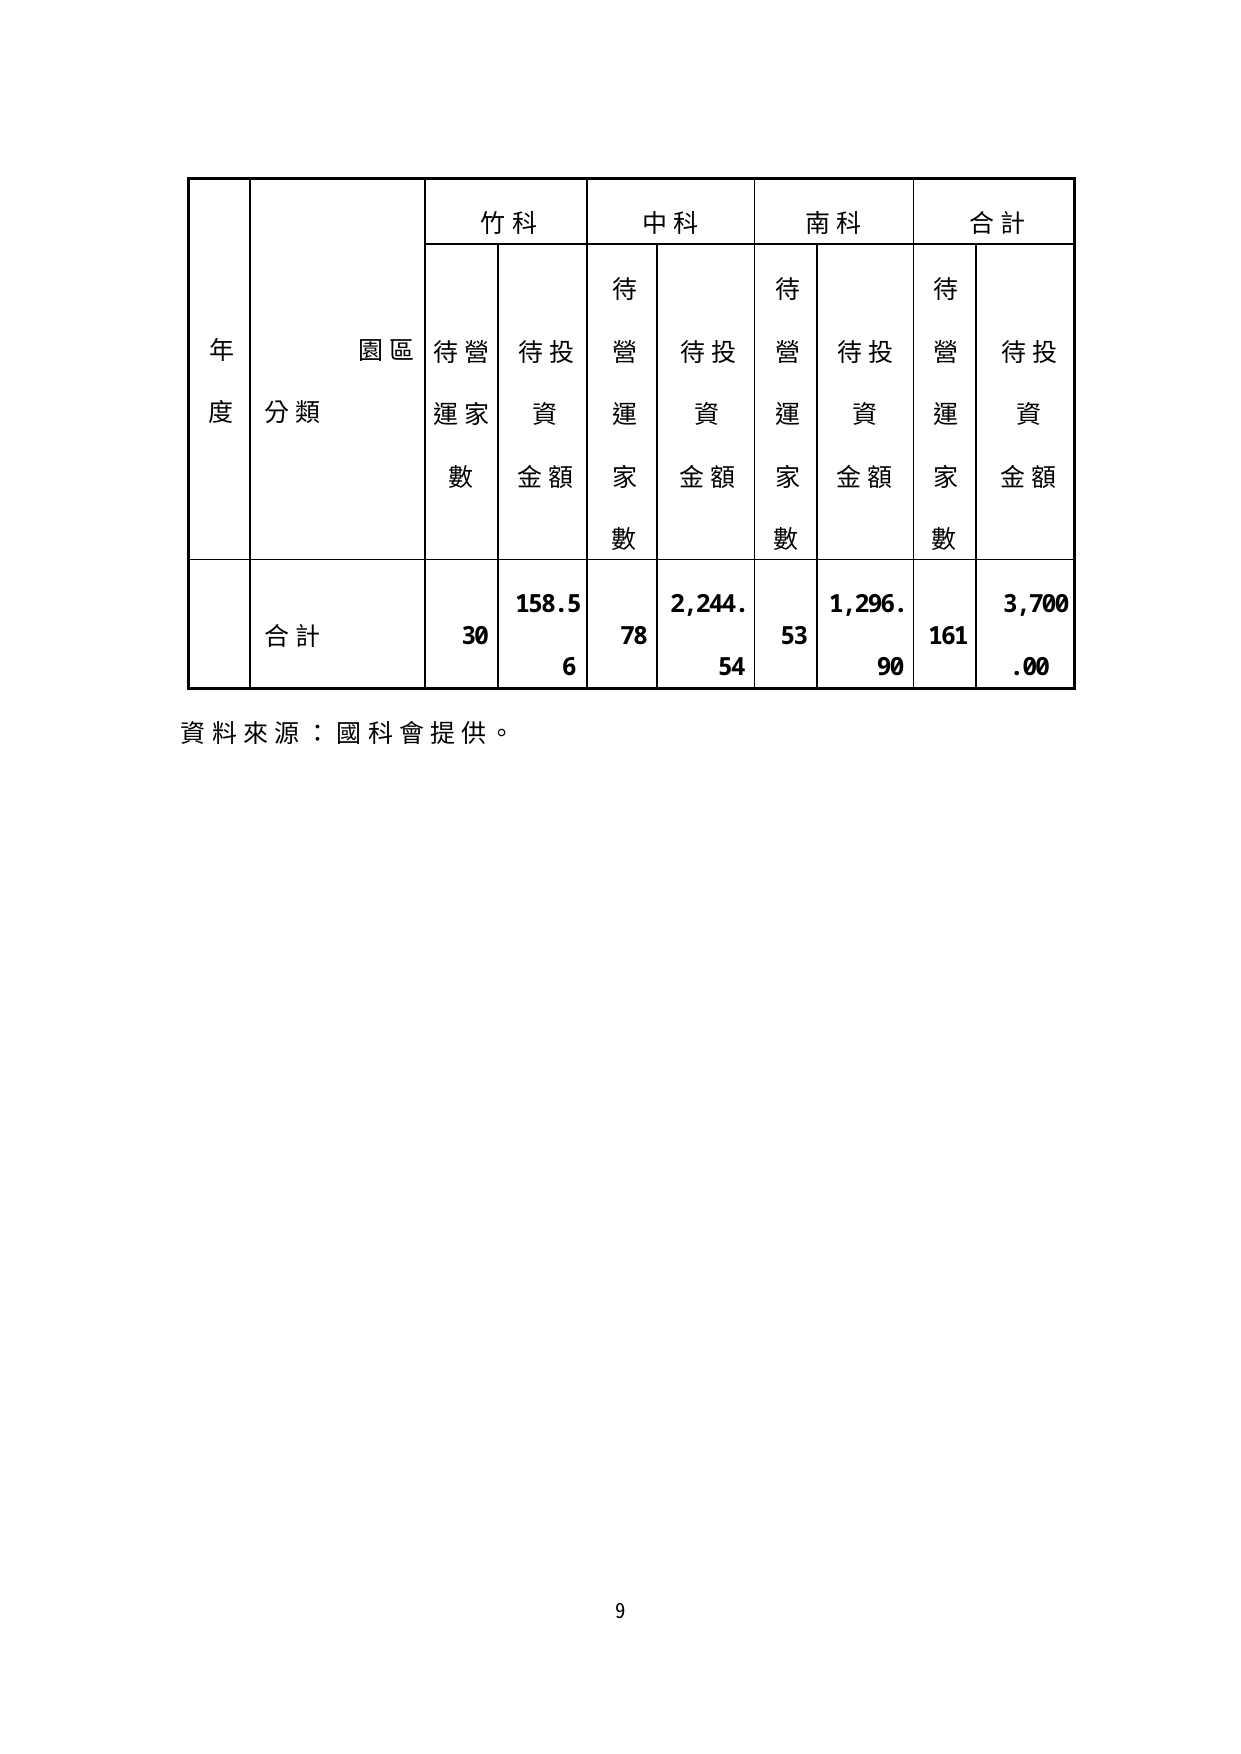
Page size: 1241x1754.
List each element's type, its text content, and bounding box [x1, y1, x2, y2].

table_cell 待營運家數 [426, 245, 497, 558]
table_header 南科 [755, 180, 913, 243]
table_cell 2,244.54 [658, 560, 754, 687]
table_cell 待投資 金額 [499, 245, 586, 558]
table_cell 待營運家數 [914, 245, 975, 558]
text 資料來源：國科會提供。 [177, 690, 1063, 752]
table_header 合計 [914, 180, 1073, 243]
table_cell 158.56 [499, 560, 586, 687]
table_cell 30 [426, 560, 497, 687]
table_cell 待投資 金額 [658, 245, 754, 558]
table_header 園區 分類 [251, 180, 424, 558]
table_cell 78 [588, 560, 656, 687]
table_cell 合計 [251, 560, 424, 687]
table_cell [190, 560, 249, 687]
table_header 年度 [190, 180, 249, 558]
table_cell 待營運家數 [755, 245, 816, 558]
table_cell 53 [755, 560, 816, 687]
table_cell 待投資 金額 [818, 245, 913, 558]
table_cell 待投資 金額 [977, 245, 1073, 558]
table_cell 161 [914, 560, 975, 687]
table_cell 待營運家數 [588, 245, 656, 558]
table_cell 3,700.00 [977, 560, 1073, 687]
table_cell 1,296.90 [818, 560, 913, 687]
table_header 中科 [588, 180, 754, 243]
table_header 竹科 [426, 180, 586, 243]
